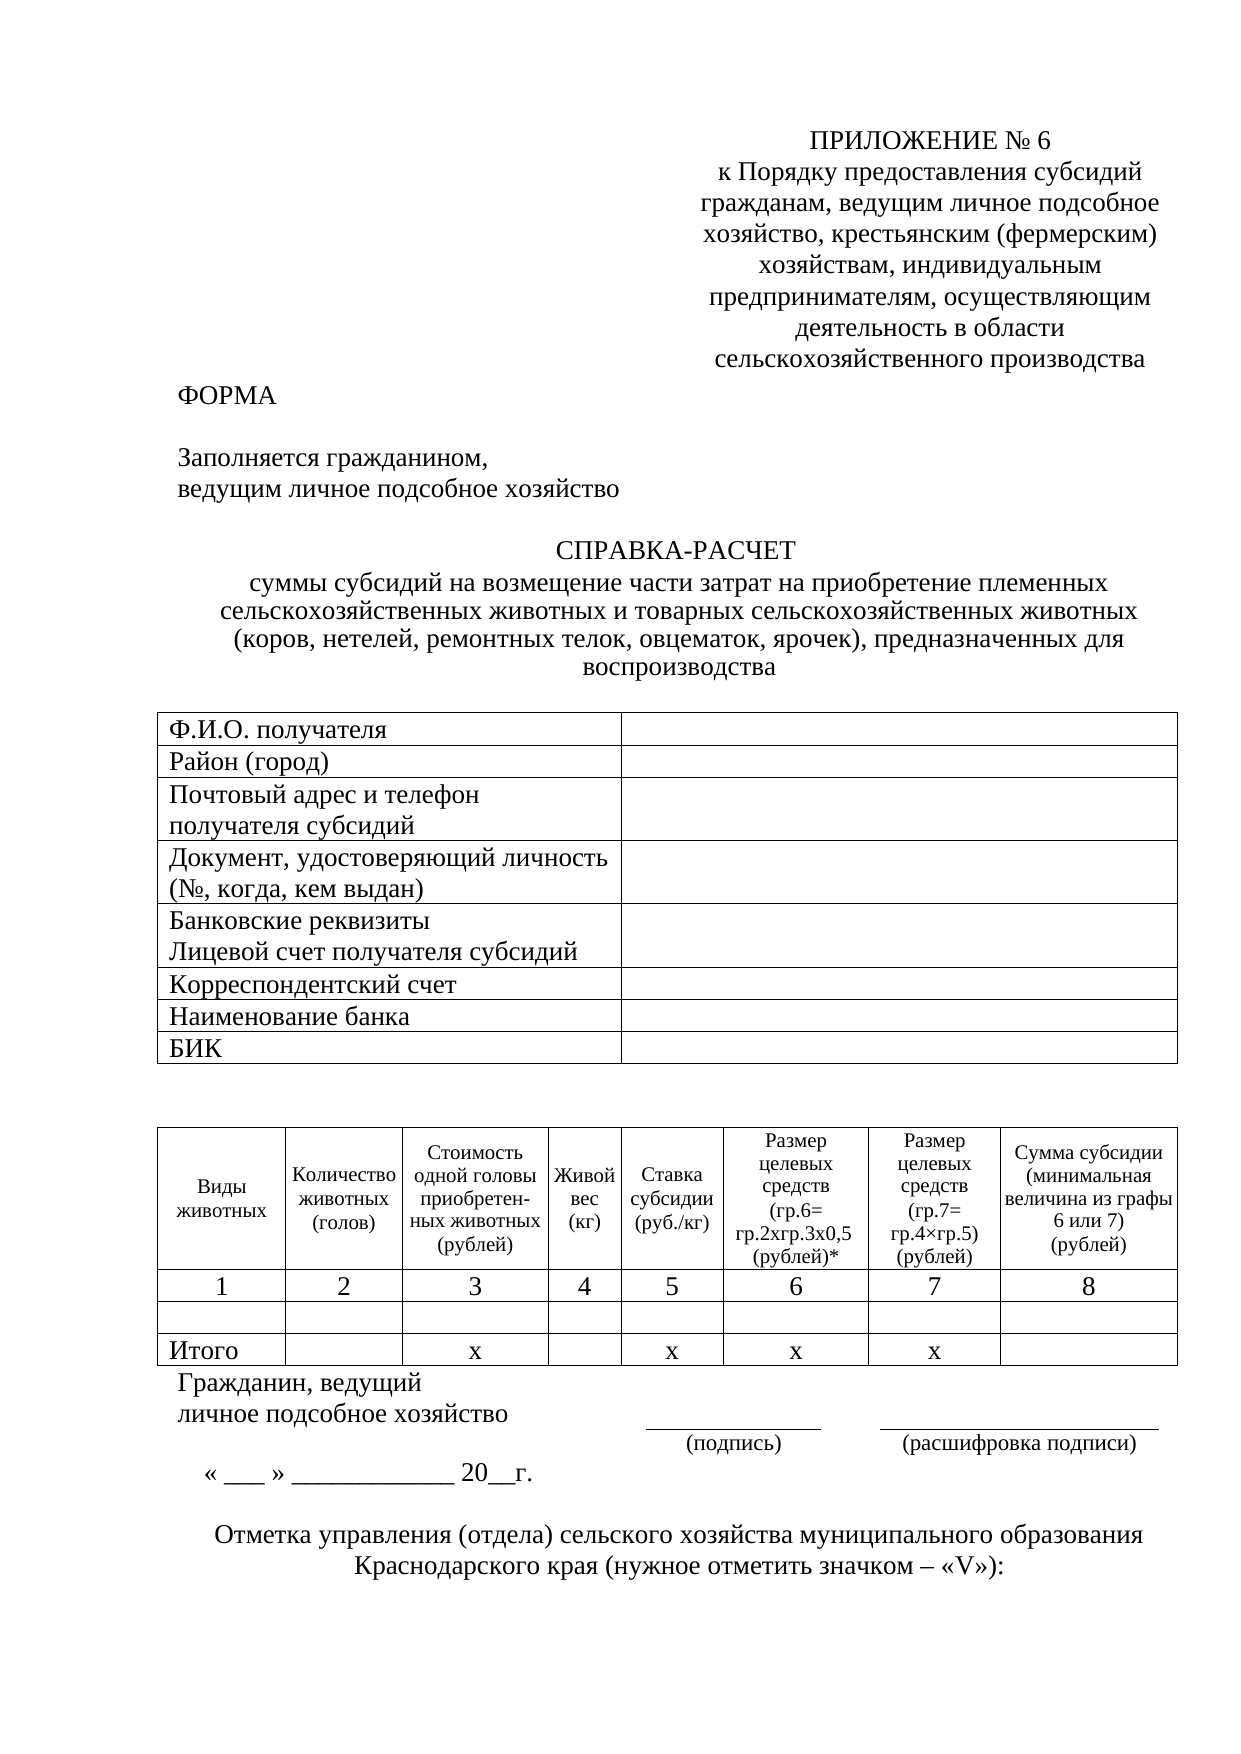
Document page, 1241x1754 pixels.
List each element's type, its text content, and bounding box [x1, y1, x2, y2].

text суммы субсидий на возмещение части затрат на приобретение племенных сельскохозяйственных животных и товарных сельскохозяйственных животных (коров, нетелей, ремонтных телок, овцематок, ярочек), предназначенных для воспроизводства [177, 566, 1181, 681]
table_cell 4 [549, 1270, 621, 1301]
table_cell 3 [403, 1270, 548, 1301]
table_cell 2 [286, 1270, 402, 1301]
table_cell [869, 1302, 1000, 1333]
table_header Живой вес (кг) [549, 1128, 621, 1268]
table_cell 7 [869, 1270, 1000, 1301]
table_cell [622, 1302, 723, 1333]
text СПРАВКА-РАСЧЕТ [177, 534, 1181, 566]
table_cell [622, 746, 1177, 777]
table_header [880, 1366, 1159, 1428]
table_cell [286, 1334, 402, 1365]
table_cell [622, 841, 1177, 903]
table_cell [286, 1302, 402, 1333]
table_cell [571, 1456, 646, 1487]
text Отметка управления (отдела) сельского хозяйства муниципального образования Краснодарского края (нужное отметить значком – «V»): [177, 1518, 1181, 1580]
table_cell « ___ » ____________ 20__г. [166, 1456, 571, 1487]
table_cell [724, 1302, 868, 1333]
table_cell х [622, 1334, 723, 1365]
table_header Ф.И.О. получателя [158, 713, 621, 744]
text ведущим личное подсобное хозяйство [177, 472, 1181, 503]
table_cell 5 [622, 1270, 723, 1301]
table_header ПРИЛОЖЕНИЕ № 6 к Порядку предоставления субсидий гражданам, ведущим личное подсобное хозяйство, крестьянским (фермерским) хозяйствам, индивидуальным предпринимателям, осуществляющим деятельность в области сельскохозяйственного производства [679, 118, 1181, 379]
table_cell [166, 1429, 571, 1456]
table_cell [622, 968, 1177, 999]
table_cell [1001, 1302, 1177, 1333]
table_cell Итого [158, 1334, 285, 1365]
table_cell [821, 1429, 880, 1456]
table_cell 1 [158, 1270, 285, 1301]
table_cell х [869, 1334, 1000, 1365]
table_header Гражданин, ведущий личное подсобное хозяйство [166, 1366, 571, 1428]
table_cell [880, 1456, 1159, 1487]
table_cell 8 [1001, 1270, 1177, 1301]
table_cell (подпись) [646, 1430, 821, 1456]
table_header [821, 1366, 880, 1428]
table_cell Почтовый адрес и телефон получателя субсидий [158, 778, 621, 840]
table_cell х [403, 1334, 548, 1365]
table_header Размер целевых средств (гр.7= гр.4×гр.5) (рублей) [869, 1128, 1000, 1268]
table_header [177, 118, 679, 379]
table_cell [622, 1032, 1177, 1063]
table_cell х [724, 1334, 868, 1365]
table_cell [622, 1000, 1177, 1031]
table_cell Корреспондентский счет [158, 968, 621, 999]
table_cell [821, 1456, 880, 1487]
table_cell [158, 1302, 285, 1333]
table_cell [403, 1302, 548, 1333]
table_header Виды животных [158, 1128, 285, 1268]
table_header Количество животных (голов) [286, 1128, 402, 1268]
table_cell Наименование банка [158, 1000, 621, 1031]
table_cell Район (город) [158, 746, 621, 777]
table_header [571, 1366, 646, 1428]
table_header Размер целевых средств (гр.6= гр.2хгр.3х0,5 (рублей)* [724, 1128, 868, 1268]
table_cell Документ, удостоверяющий личность (№, когда, кем выдан) [158, 841, 621, 903]
table_cell [646, 1456, 821, 1487]
table_header [646, 1366, 821, 1428]
table_cell 6 [724, 1270, 868, 1301]
table_cell [571, 1429, 646, 1456]
table_header Стоимость одной головы приобретен-ных животных (рублей) [403, 1128, 548, 1268]
text ФОРМА [177, 379, 1181, 410]
table_header Сумма субсидии (минимальная величина из графы 6 или 7) (рублей) [1001, 1128, 1177, 1268]
table_cell [622, 904, 1177, 967]
table_cell [1001, 1334, 1177, 1365]
table_cell [622, 778, 1177, 840]
table_cell БИК [158, 1032, 621, 1063]
table_header Ставка субсидии (руб./кг) [622, 1128, 723, 1268]
table_cell [549, 1302, 621, 1333]
table_cell (расшифровка подписи) [880, 1430, 1159, 1456]
text Заполняется гражданином, [177, 441, 1181, 472]
table_cell [549, 1334, 621, 1365]
table_header [622, 713, 1177, 744]
table_cell Банковские реквизиты Лицевой счет получателя субсидий [158, 904, 621, 967]
